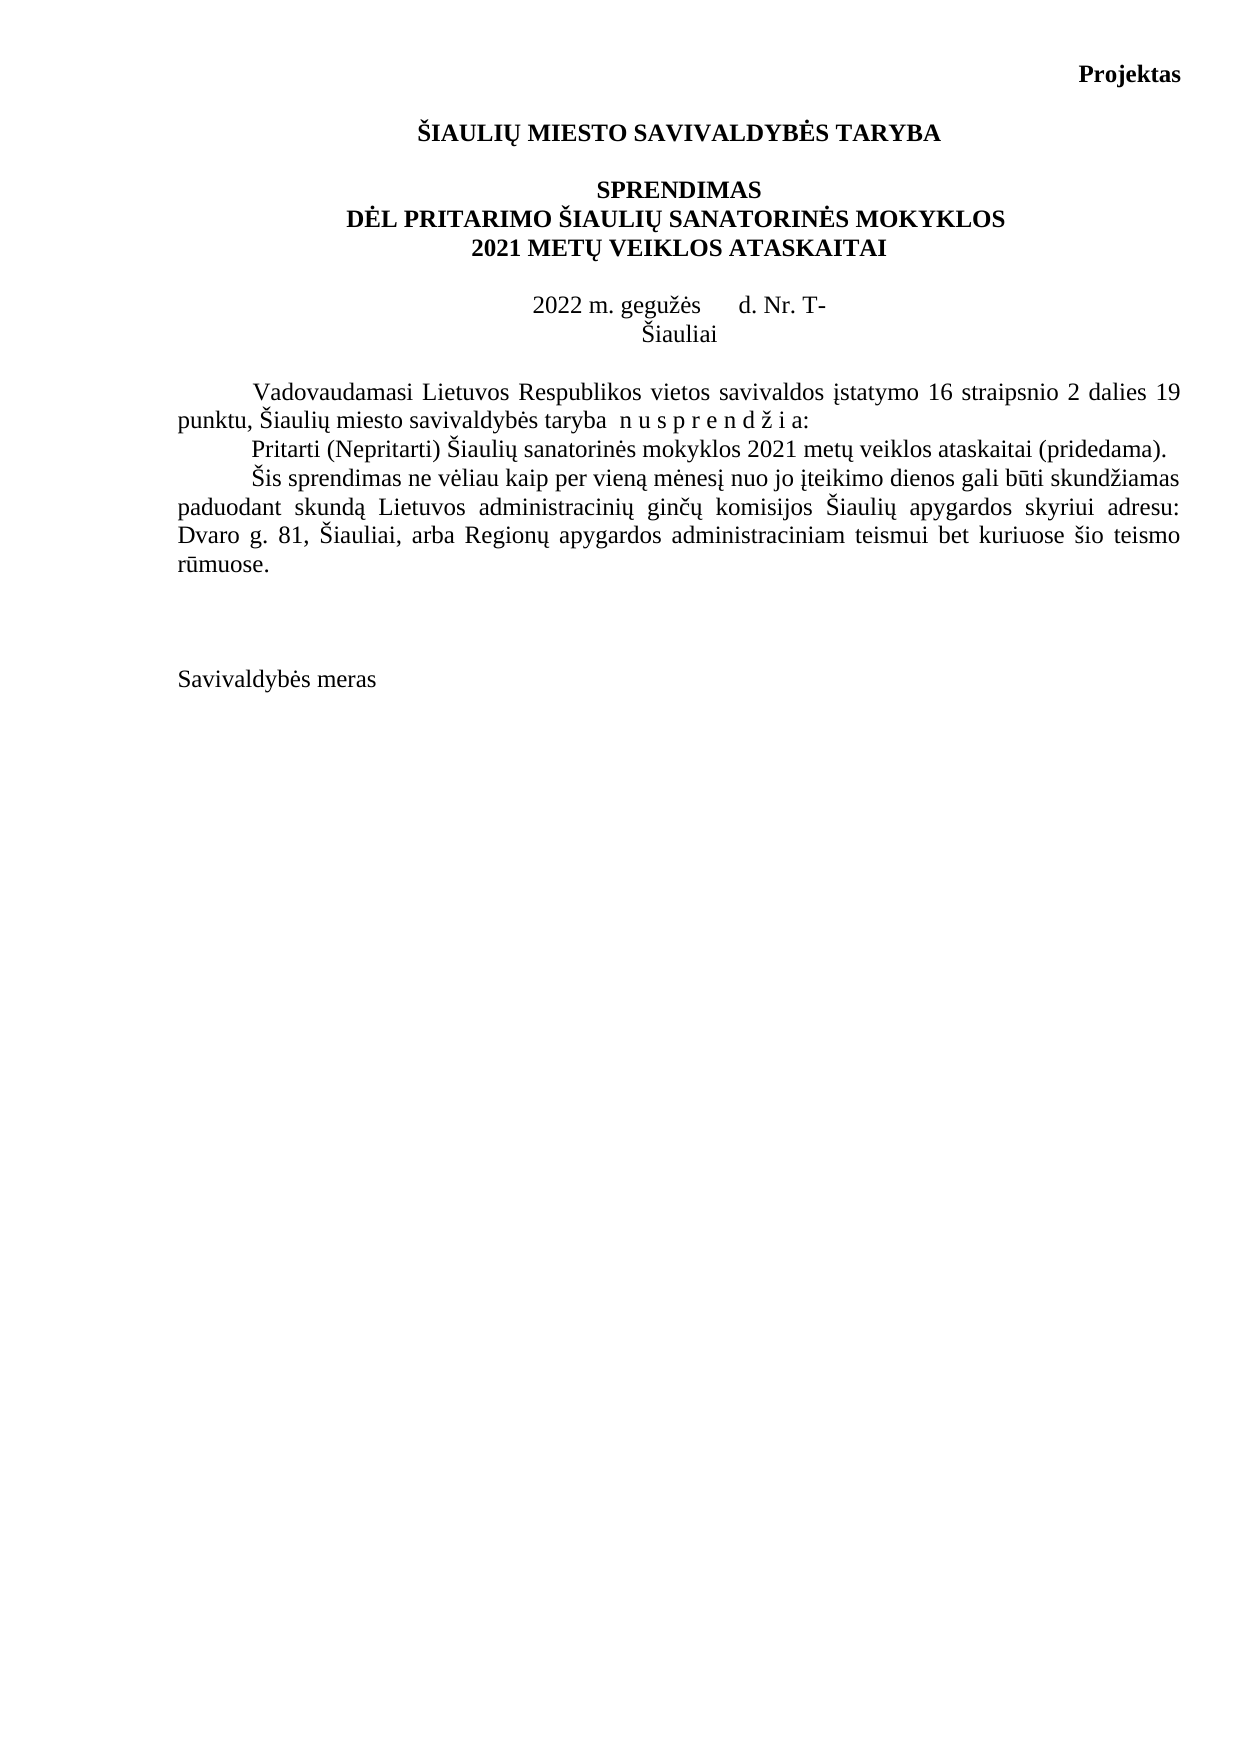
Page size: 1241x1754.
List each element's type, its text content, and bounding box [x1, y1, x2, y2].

text Šis sprendimas ne vėliau kaip per vieną mėnesį nuo jo įteikimo dienos gali būti skundžiamas paduodant skundą Lietuvos administracinių ginčų komisijos Šiaulių apygardos skyriui adresu: Dvaro g. 81, Šiauliai, arba Regionų apygardos administraciniam teismui bet kuriuose šio teismo rūmuose. [177, 463, 1181, 578]
subtitle Šiauliai [177, 319, 1181, 348]
text 2021 METų VEIKLOS ATASKAITai [177, 233, 1181, 262]
text 2022 m. gegužės d. Nr. T- [177, 291, 1181, 319]
text ŠIAULIŲ MIESTO SAVIVALDYBĖS TARYBA [177, 118, 1181, 147]
text dĖL PRITARIMO šIAULIŲ SANATORINĖS MOKYKLOS [177, 204, 1181, 233]
text Vadovaudamasi Lietuvos Respublikos vietos savivaldos įstatymo 16 straipsnio 2 dalies 19 punktu, Šiaulių miesto savivaldybės taryba n u s p r e n d ž i a: [177, 377, 1181, 434]
text SPRENDIMAS [177, 176, 1181, 204]
text Pritarti (Nepritarti) Šiaulių sanatorinės mokyklos 2021 metų veiklos ataskaitai (pridedama). [251, 434, 1181, 463]
text Savivaldybės meras [177, 664, 1181, 693]
